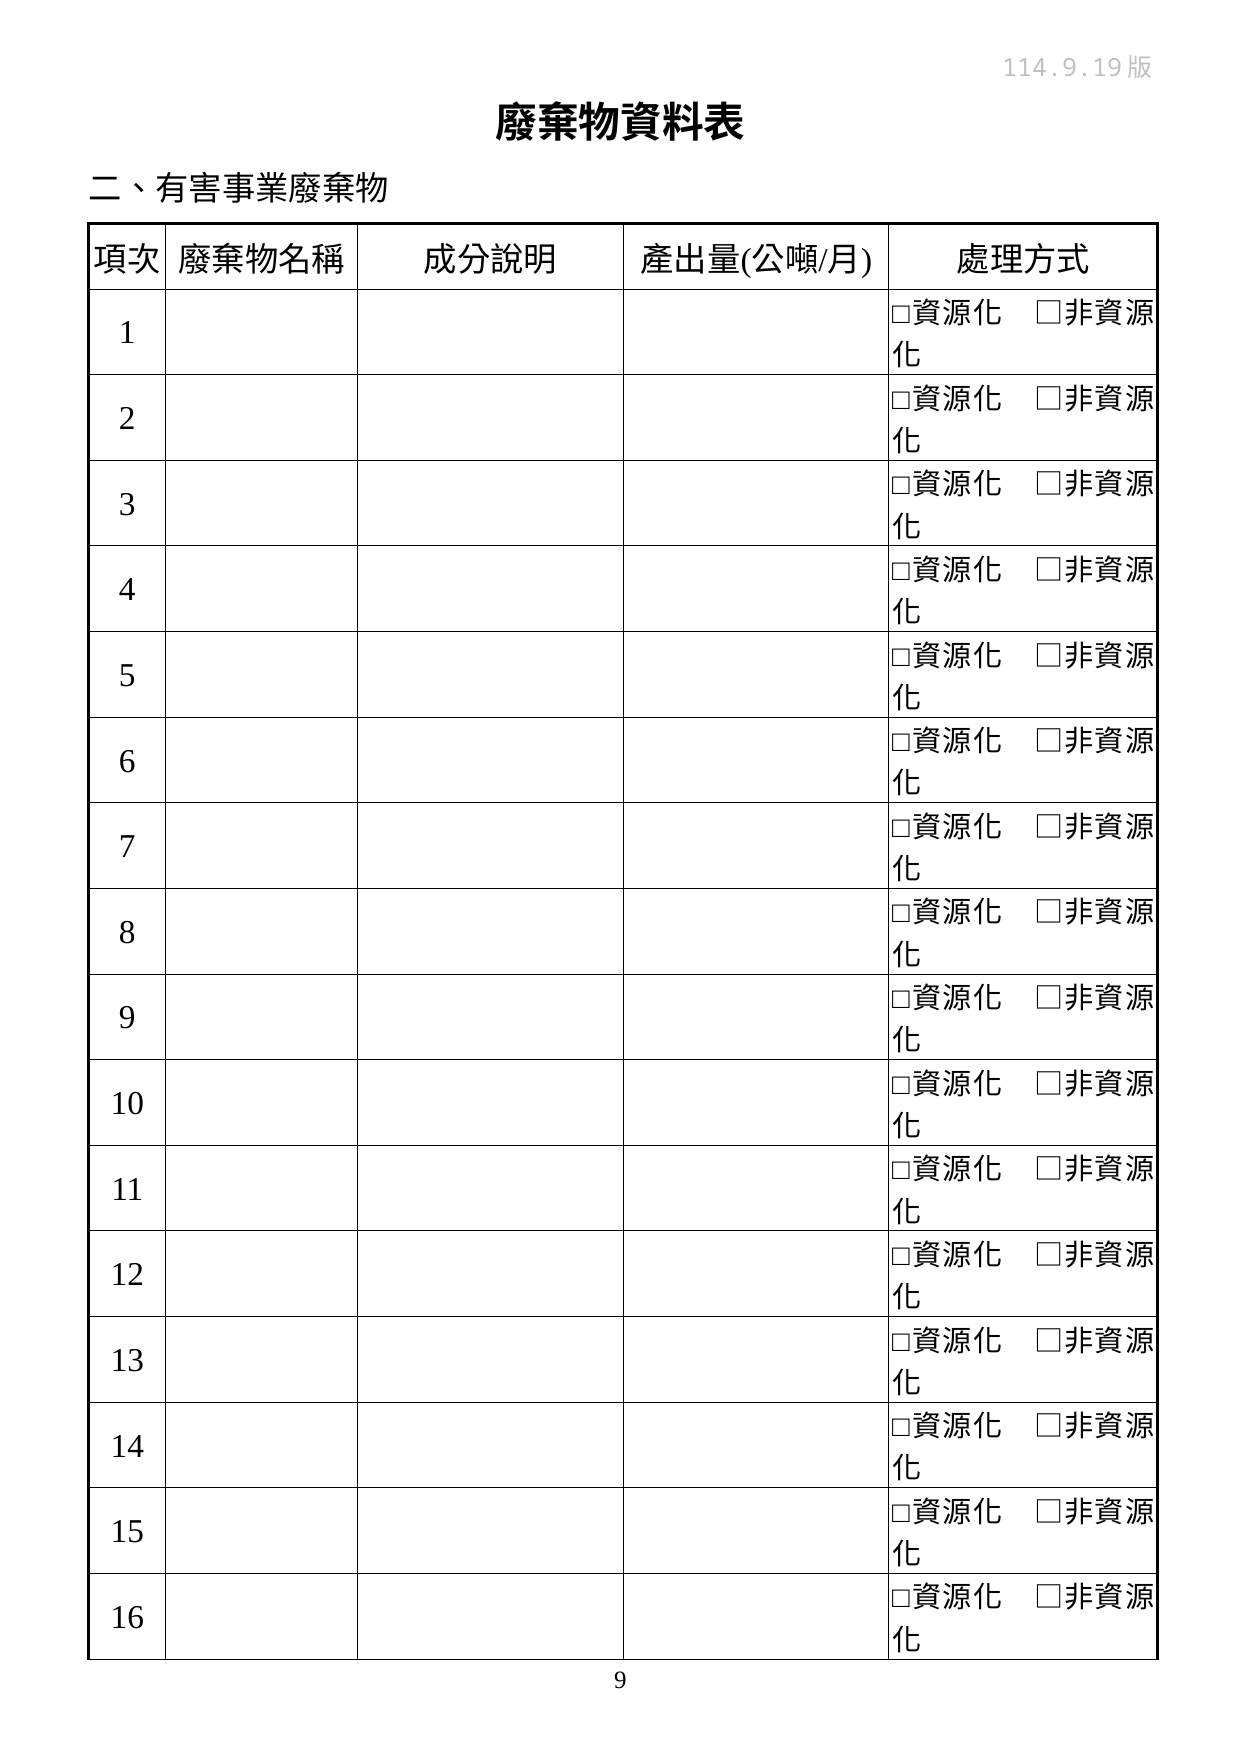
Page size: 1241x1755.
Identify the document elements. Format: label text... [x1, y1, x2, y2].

table_cell [624, 375, 888, 460]
table_cell [166, 1060, 357, 1145]
table_cell □資源化 □非資源化 [889, 1574, 1156, 1658]
table_cell [166, 1146, 357, 1230]
table_cell [166, 461, 357, 545]
table_cell [358, 375, 623, 460]
table_cell [624, 461, 888, 545]
table_cell [358, 975, 623, 1059]
table_header 產出量(公噸/月) [624, 225, 888, 288]
table_cell [358, 718, 623, 802]
table_cell □資源化 □非資源化 [889, 1060, 1156, 1145]
table_cell □資源化 □非資源化 [889, 632, 1156, 717]
table_cell [358, 803, 623, 888]
table_cell [166, 1317, 357, 1402]
table_cell [166, 803, 357, 888]
table_cell [358, 1146, 623, 1230]
table_cell [358, 290, 623, 374]
table_cell □資源化 □非資源化 [889, 546, 1156, 631]
table_cell [358, 546, 623, 631]
table_cell [358, 461, 623, 545]
table_cell [166, 1231, 357, 1316]
table_cell □資源化 □非資源化 [889, 1403, 1156, 1487]
table_cell [166, 546, 357, 631]
table_cell [624, 546, 888, 631]
table_cell [358, 1574, 623, 1658]
table_cell [166, 1574, 357, 1658]
table_cell 6 [90, 718, 165, 802]
table_cell [624, 975, 888, 1059]
table_cell □資源化 □非資源化 [889, 290, 1156, 374]
table_cell [624, 632, 888, 717]
table_cell 12 [90, 1231, 165, 1316]
table_cell 4 [90, 546, 165, 631]
table_cell □資源化 □非資源化 [889, 1488, 1156, 1573]
table_cell [358, 889, 623, 973]
table_cell [166, 889, 357, 973]
table_cell 16 [90, 1574, 165, 1658]
table_cell 15 [90, 1488, 165, 1573]
table_cell [624, 290, 888, 374]
table_cell [624, 1317, 888, 1402]
table_cell [624, 718, 888, 802]
table_cell □資源化 □非資源化 [889, 803, 1156, 888]
table_cell [166, 290, 357, 374]
table_cell □資源化 □非資源化 [889, 718, 1156, 802]
table_cell [358, 1403, 623, 1487]
table_cell [624, 1146, 888, 1230]
table_cell [358, 1231, 623, 1316]
table_cell □資源化 □非資源化 [889, 1146, 1156, 1230]
table_cell [624, 1574, 888, 1658]
text 廢棄物資料表 [89, 89, 1152, 149]
text 二、有害事業廢棄物 [89, 161, 1152, 210]
table_cell [358, 1488, 623, 1573]
table_cell [166, 375, 357, 460]
table_cell 3 [90, 461, 165, 545]
table_cell [624, 1231, 888, 1316]
table_cell 13 [90, 1317, 165, 1402]
table_cell 7 [90, 803, 165, 888]
table_cell 1 [90, 290, 165, 374]
table_cell [358, 1060, 623, 1145]
table_cell [624, 1403, 888, 1487]
table_cell 9 [90, 975, 165, 1059]
table_cell [624, 1488, 888, 1573]
table_cell 10 [90, 1060, 165, 1145]
table_cell □資源化 □非資源化 [889, 889, 1156, 973]
table_cell [166, 632, 357, 717]
table_cell □資源化 □非資源化 [889, 1231, 1156, 1316]
table_cell 8 [90, 889, 165, 973]
table_cell [166, 975, 357, 1059]
table_header 處理方式 [889, 225, 1156, 288]
table_cell □資源化 □非資源化 [889, 375, 1156, 460]
table_header 項次 [90, 225, 165, 288]
table_cell 2 [90, 375, 165, 460]
table_cell □資源化 □非資源化 [889, 975, 1156, 1059]
table_cell 11 [90, 1146, 165, 1230]
table_cell [358, 632, 623, 717]
table_cell 14 [90, 1403, 165, 1487]
table_cell 5 [90, 632, 165, 717]
table_cell [166, 1403, 357, 1487]
table_cell [624, 1060, 888, 1145]
table_cell [358, 1317, 623, 1402]
table_cell [624, 889, 888, 973]
table_cell [166, 718, 357, 802]
table_cell □資源化 □非資源化 [889, 461, 1156, 545]
table_cell □資源化 □非資源化 [889, 1317, 1156, 1402]
table_header 成分說明 [358, 225, 623, 288]
table_cell [624, 803, 888, 888]
table_header 廢棄物名稱 [166, 225, 357, 288]
table_cell [166, 1488, 357, 1573]
